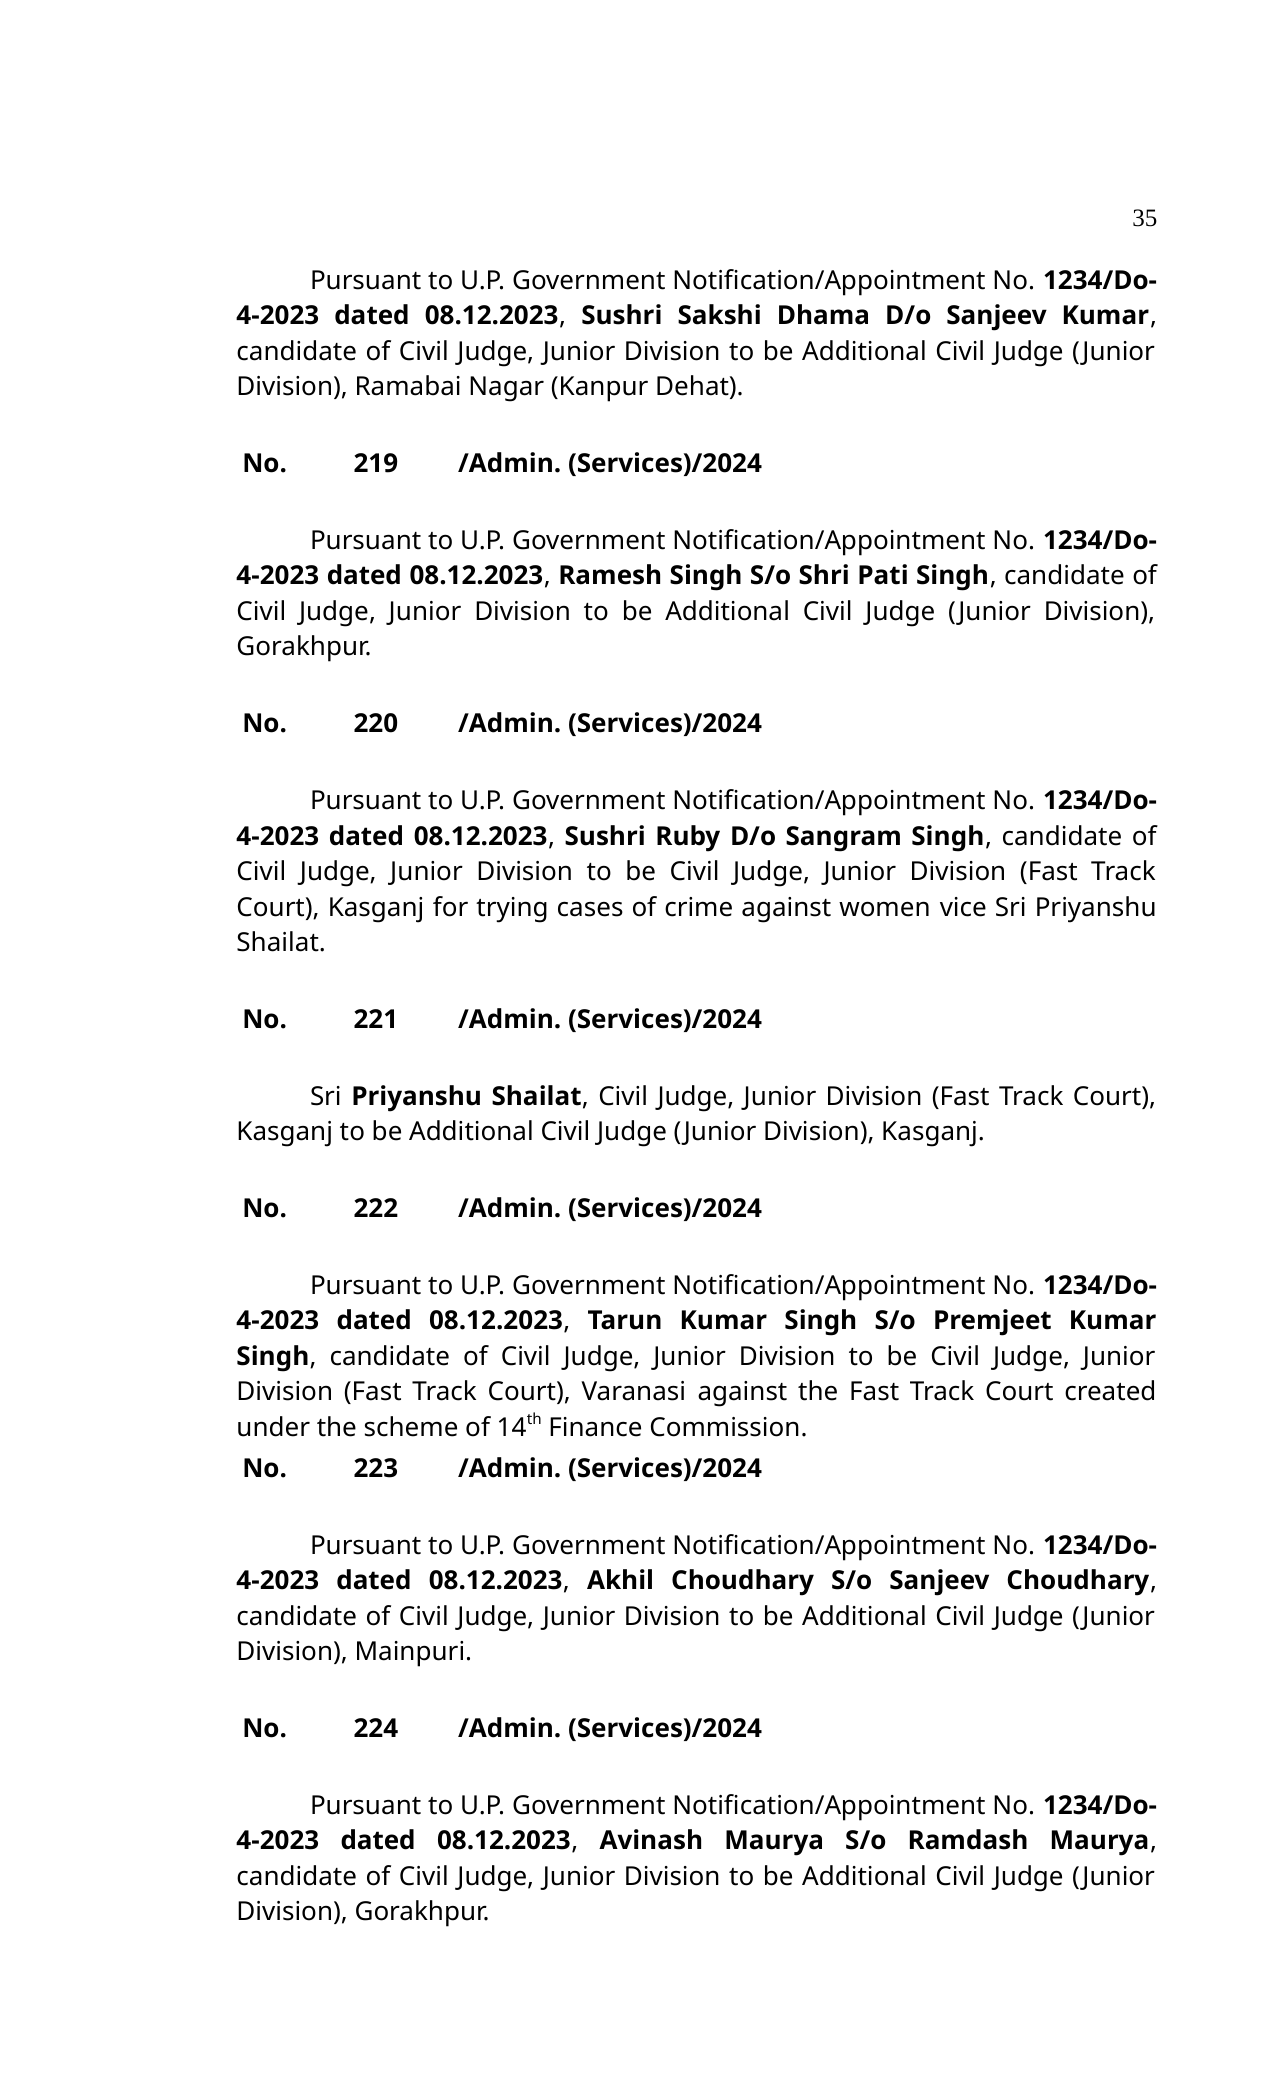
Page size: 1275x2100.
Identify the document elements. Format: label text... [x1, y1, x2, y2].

table_header No. [236, 439, 310, 486]
table_header [310, 699, 452, 746]
table_header No. [236, 995, 310, 1042]
table_header /Admin. (Services)/2024 [452, 439, 811, 486]
table_header No. [236, 1444, 310, 1491]
table_header No. [236, 1184, 310, 1231]
table_header No. [236, 1704, 310, 1751]
table_header [310, 439, 452, 486]
text Pursuant to U.P. Government Notification/Appointment No. 1234/Do-4-2023 dated 08.12.2023, Tarun Kumar Singh S/o Premjeet Kumar Singh, candidate of Civil Judge, Junior Division to be Civil Judge, Junior Division (Fast Track Court), Varanasi against the Fast Track Court created under the scheme of 14th Finance Commission. [236, 1266, 1157, 1444]
table_header [310, 995, 452, 1042]
text Pursuant to U.P. Government Notification/Appointment No. 1234/Do-4-2023 dated 08.12.2023, Sushri Sakshi Dhama D/o Sanjeev Kumar, candidate of Civil Judge, Junior Division to be Additional Civil Judge (Junior Division), Ramabai Nagar (Kanpur Dehat). [236, 261, 1157, 403]
table_header /Admin. (Services)/2024 [452, 1704, 811, 1751]
table_header /Admin. (Services)/2024 [452, 995, 811, 1042]
table_header [310, 1184, 452, 1231]
table_header /Admin. (Services)/2024 [452, 1444, 811, 1491]
table_header /Admin. (Services)/2024 [452, 1184, 811, 1231]
table_header [310, 1704, 452, 1751]
text Sri Priyanshu Shailat, Civil Judge, Junior Division (Fast Track Court), Kasganj to be Additional Civil Judge (Junior Division), Kasganj. [236, 1077, 1157, 1148]
text Pursuant to U.P. Government Notification/Appointment No. 1234/Do-4-2023 dated 08.12.2023, Sushri Ruby D/o Sangram Singh, candidate of Civil Judge, Junior Division to be Civil Judge, Junior Division (Fast Track Court), Kasganj for trying cases of crime against women vice Sri Priyanshu Shailat. [236, 782, 1157, 959]
text Pursuant to U.P. Government Notification/Appointment No. 1234/Do-4-2023 dated 08.12.2023, Avinash Maurya S/o Ramdash Maurya, candidate of Civil Judge, Junior Division to be Additional Civil Judge (Junior Division), Gorakhpur. [236, 1786, 1157, 1928]
text Pursuant to U.P. Government Notification/Appointment No. 1234/Do-4-2023 dated 08.12.2023, Ramesh Singh S/o Shri Pati Singh, candidate of Civil Judge, Junior Division to be Additional Civil Judge (Junior Division), Gorakhpur. [236, 521, 1157, 663]
table_header [310, 1444, 452, 1491]
table_header /Admin. (Services)/2024 [452, 699, 811, 746]
text Pursuant to U.P. Government Notification/Appointment No. 1234/Do-4-2023 dated 08.12.2023, Akhil Choudhary S/o Sanjeev Choudhary, candidate of Civil Judge, Junior Division to be Additional Civil Judge (Junior Division), Mainpuri. [236, 1526, 1157, 1668]
table_header No. [236, 699, 310, 746]
